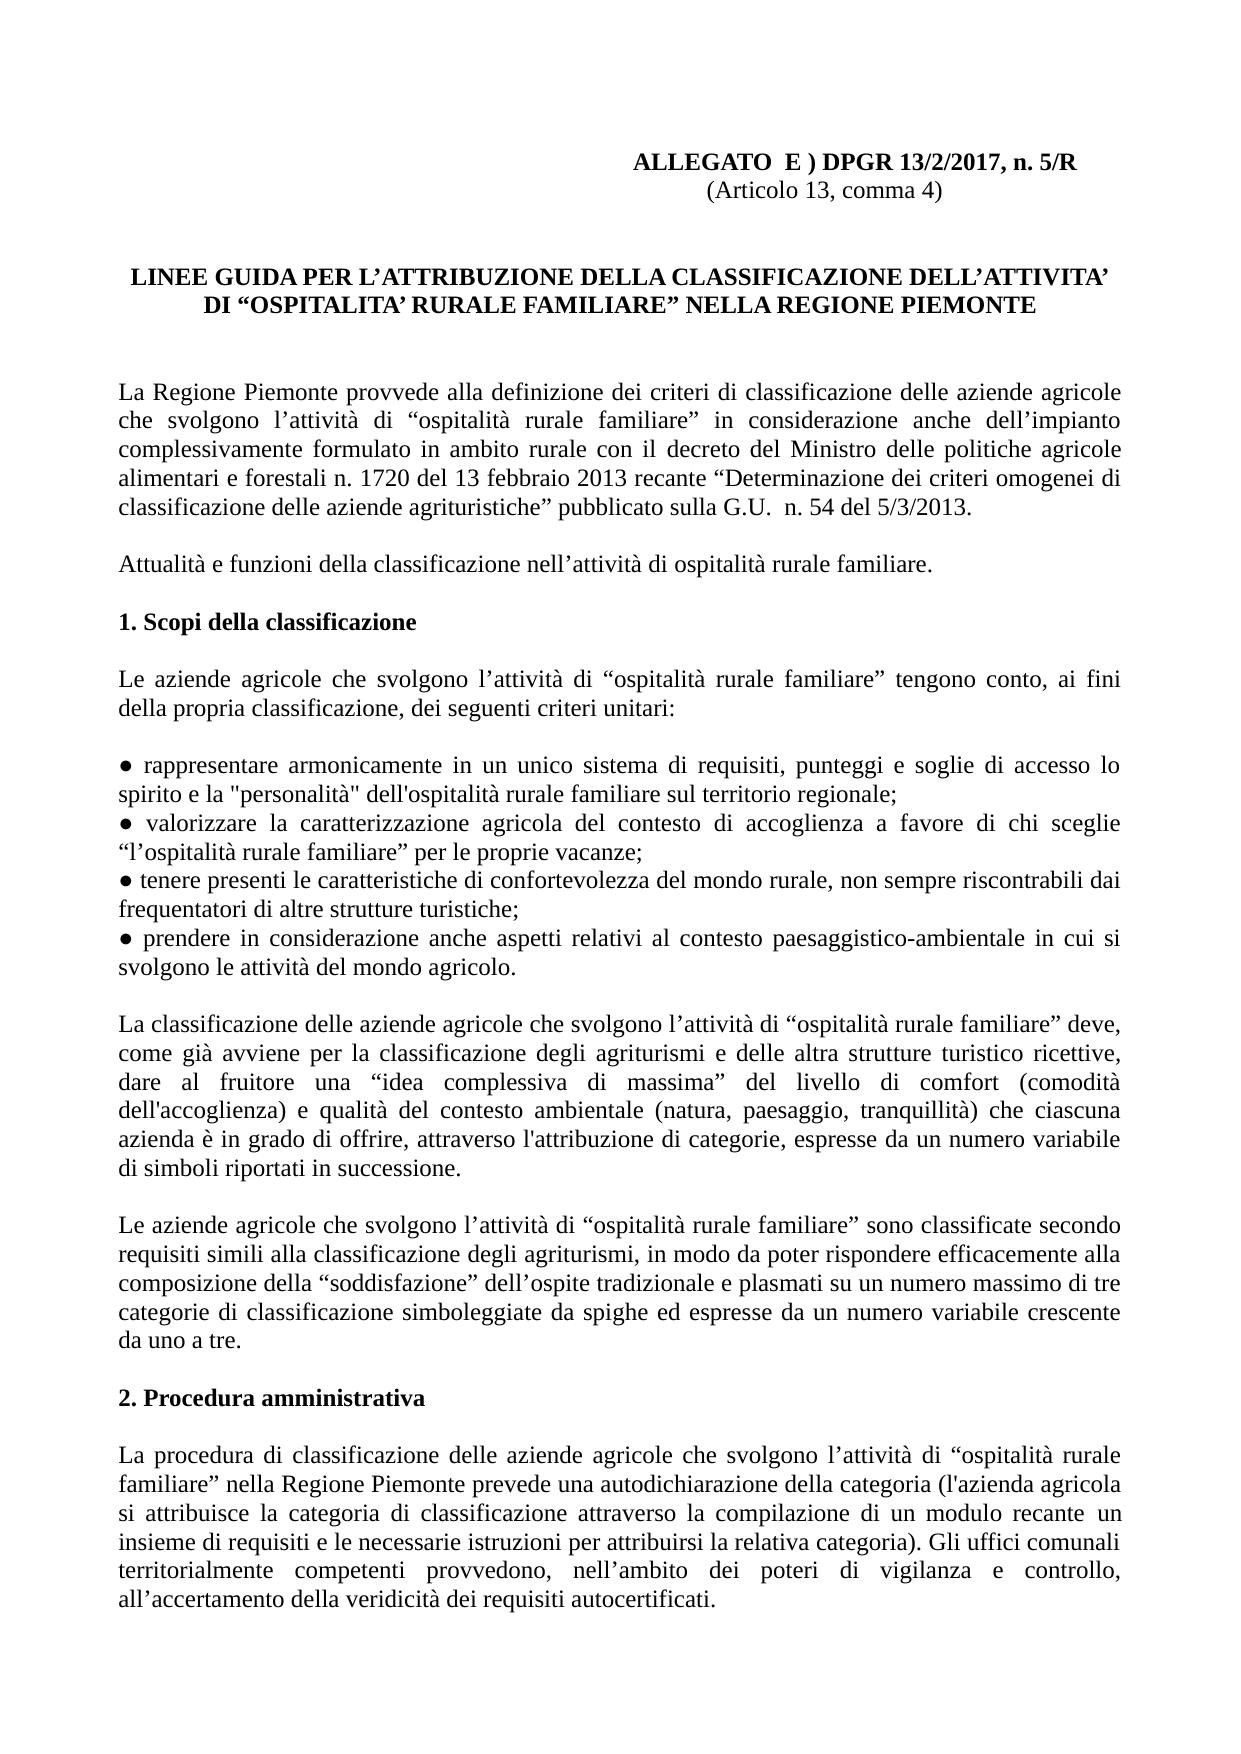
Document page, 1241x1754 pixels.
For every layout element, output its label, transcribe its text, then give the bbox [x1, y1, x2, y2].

text ALLEGATO E ) DPGR 13/2/2017, n. 5/R [118, 147, 1122, 176]
text Le aziende agricole che svolgono l’attività di “ospitalità rurale familiare” tengono conto, ai fini della propria classificazione, dei seguenti criteri unitari: [118, 664, 1122, 722]
text ● rappresentare armonicamente in un unico sistema di requisiti, punteggi e soglie di accesso lo spirito e la "personalità" dell'ospitalità rurale familiare sul territorio regionale; [118, 751, 1122, 808]
text Attualità e funzioni della classificazione nell’attività di ospitalità rurale familiare. [118, 549, 1122, 578]
text LINEE GUIDA PER L’ATTRIBUZIONE DELLA CLASSIFICAZIONE DELL’ATTIVITA’ DI “OSPITALITA’ RURALE FAMILIARE” NELLA REGIONE PIEMONTE [118, 262, 1122, 319]
text La Regione Piemonte provvede alla definizione dei criteri di classificazione delle aziende agricole che svolgono l’attività di “ospitalità rurale familiare” in considerazione anche dell’impianto complessivamente formulato in ambito rurale con il decreto del Ministro delle politiche agricole alimentari e forestali n. 1720 del 13 febbraio 2013 recante “Determinazione dei criteri omogenei di classificazione delle aziende agrituristiche” pubblicato sulla G.U. n. 54 del 5/3/2013. [118, 377, 1122, 521]
text 1. Scopi della classificazione [118, 607, 1122, 636]
text ● prendere in considerazione anche aspetti relativi al contesto paesaggistico-ambientale in cui si svolgono le attività del mondo agricolo. [118, 923, 1122, 981]
text La classificazione delle aziende agricole che svolgono l’attività di “ospitalità rurale familiare” deve, come già avviene per la classificazione degli agriturismi e delle altra strutture turistico ricettive, dare al fruitore una “idea complessiva di massima” del livello di comfort (comodità dell'accoglienza) e qualità del contesto ambientale (natura, paesaggio, tranquillità) che ciascuna azienda è in grado di offrire, attraverso l'attribuzione di categorie, espresse da un numero variabile di simboli riportati in successione. [118, 1009, 1122, 1182]
text (Articolo 13, comma 4) [118, 176, 1122, 204]
text ● valorizzare la caratterizzazione agricola del contesto di accoglienza a favore di chi sceglie “l’ospitalità rurale familiare” per le proprie vacanze; [118, 808, 1122, 866]
text Le aziende agricole che svolgono l’attività di “ospitalità rurale familiare” sono classificate secondo requisiti simili alla classificazione degli agriturismi, in modo da poter rispondere efficacemente alla composizione della “soddisfazione” dell’ospite tradizionale e plasmati su un numero massimo di tre categorie di classificazione simboleggiate da spighe ed espresse da un numero variabile crescente da uno a tre. [118, 1211, 1122, 1354]
text ● tenere presenti le caratteristiche di confortevolezza del mondo rurale, non sempre riscontrabili dai frequentatori di altre strutture turistiche; [118, 866, 1122, 923]
text 2. Procedura amministrativa [118, 1383, 1122, 1412]
text La procedura di classificazione delle aziende agricole che svolgono l’attività di “ospitalità rurale familiare” nella Regione Piemonte prevede una autodichiarazione della categoria (l'azienda agricola si attribuisce la categoria di classificazione attraverso la compilazione di un modulo recante un insieme di requisiti e le necessarie istruzioni per attribuirsi la relativa categoria). Gli uffici comunali territorialmente competenti provvedono, nell’ambito dei poteri di vigilanza e controllo, all’accertamento della veridicità dei requisiti autocertificati. [118, 1441, 1122, 1613]
